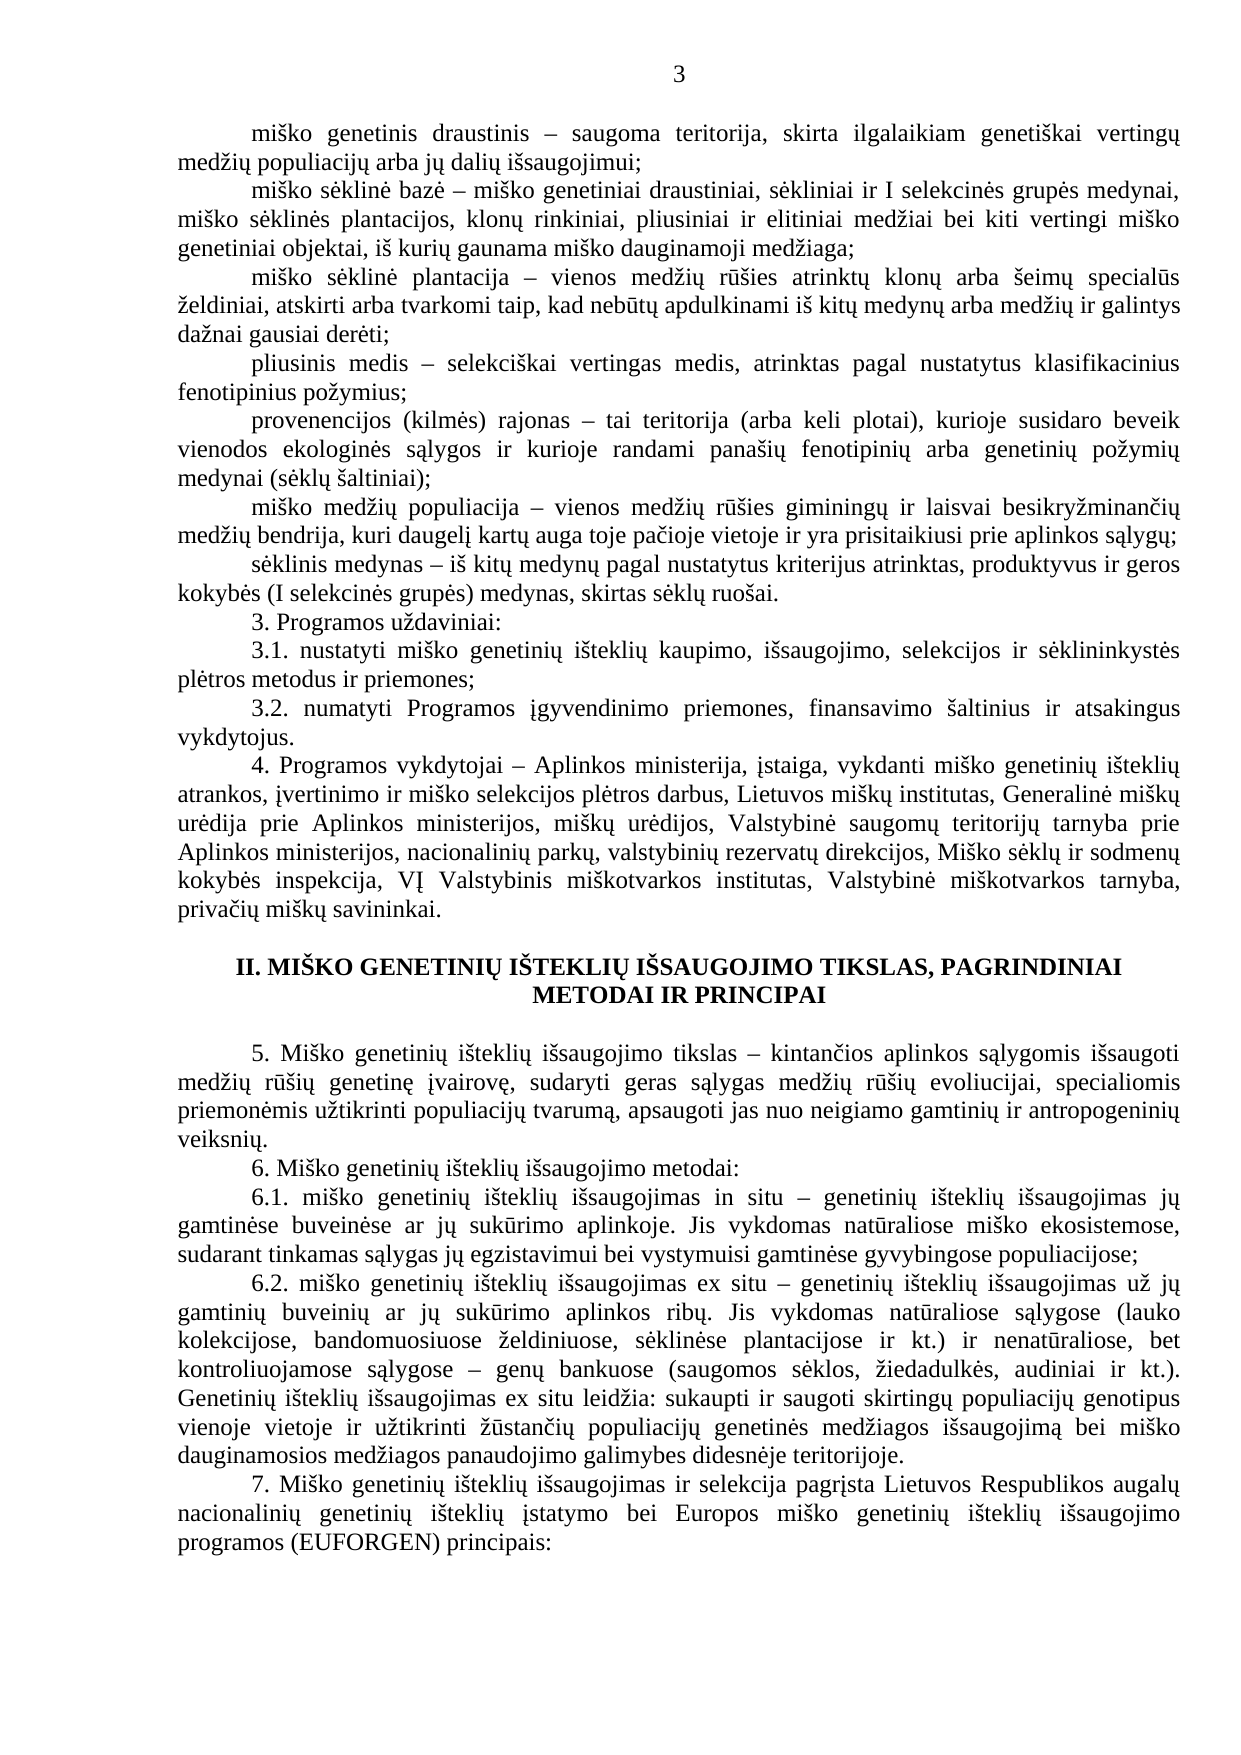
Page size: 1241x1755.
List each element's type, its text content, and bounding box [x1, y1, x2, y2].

text 6.1. miško genetinių išteklių išsaugojimas in situ – genetinių išteklių išsaugojimas jų gamtinėse buveinėse ar jų sukūrimo aplinkoje. Jis vykdomas natūraliose miško ekosistemose, sudarant tinkamas sąlygas jų egzistavimui bei vystymuisi gamtinėse gyvybingose populiacijose; [177, 1182, 1181, 1268]
text sėklinis medynas – iš kitų medynų pagal nustatytus kriterijus atrinktas, produktyvus ir geros kokybės (I selekcinės grupės) medynas, skirtas sėklų ruošai. [177, 549, 1181, 607]
text 6. Miško genetinių išteklių išsaugojimo metodai: [177, 1153, 1181, 1182]
text miško medžių populiacija – vienos medžių rūšies giminingų ir laisvai besikryžminančių medžių bendrija, kuri daugelį kartų auga toje pačioje vietoje ir yra prisitaikiusi prie aplinkos sąlygų; [177, 492, 1181, 549]
text 3.1. nustatyti miško genetinių išteklių kaupimo, išsaugojimo, selekcijos ir sėklininkystės plėtros metodus ir priemones; [177, 636, 1181, 693]
text 6.2. miško genetinių išteklių išsaugojimas ex situ – genetinių išteklių išsaugojimas už jų gamtinių buveinių ar jų sukūrimo aplinkos ribų. Jis vykdomas natūraliose sąlygose (lauko kolekcijose, bandomuosiuose želdiniuose, sėklinėse plantacijose ir kt.) ir nenatūraliose, bet kontroliuojamose sąlygose – genų bankuose (saugomos sėklos, žiedadulkės, audiniai ir kt.). Genetinių išteklių išsaugojimas ex situ leidžia: sukaupti ir saugoti skirtingų populiacijų genotipus vienoje vietoje ir užtikrinti žūstančių populiacijų genetinės medžiagos išsaugojimą bei miško dauginamosios medžiagos panaudojimo galimybes didesnėje teritorijoje. [177, 1268, 1181, 1469]
text miško sėklinė bazė – miško genetiniai draustiniai, sėkliniai ir I selekcinės grupės medynai, miško sėklinės plantacijos, klonų rinkiniai, pliusiniai ir elitiniai medžiai bei kiti vertingi miško genetiniai objektai, iš kurių gaunama miško dauginamoji medžiaga; [177, 176, 1181, 262]
text II. MIŠKO GENETINIŲ IŠTEKLIŲ IŠSAUGOJIMO TIKSLAS, PAGRINDINIAI METODAI IR PRINCIPAI [177, 952, 1181, 1009]
text 3. Programos uždaviniai: [177, 607, 1181, 636]
text 5. Miško genetinių išteklių išsaugojimo tikslas – kintančios aplinkos sąlygomis išsaugoti medžių rūšių genetinę įvairovę, sudaryti geras sąlygas medžių rūšių evoliucijai, specialiomis priemonėmis užtikrinti populiacijų tvarumą, apsaugoti jas nuo neigiamo gamtinių ir antropogeninių veiksnių. [177, 1038, 1181, 1153]
text miško sėklinė plantacija – vienos medžių rūšies atrinktų klonų arba šeimų specialūs želdiniai, atskirti arba tvarkomi taip, kad nebūtų apdulkinami iš kitų medynų arba medžių ir galintys dažnai gausiai derėti; [177, 262, 1181, 348]
text 4. Programos vykdytojai – Aplinkos ministerija, įstaiga, vykdanti miško genetinių išteklių atrankos, įvertinimo ir miško selekcijos plėtros darbus, Lietuvos miškų institutas, Generalinė miškų urėdija prie Aplinkos ministerijos, miškų urėdijos, Valstybinė saugomų teritorijų tarnyba prie Aplinkos ministerijos, nacionalinių parkų, valstybinių rezervatų direkcijos, Miško sėklų ir sodmenų kokybės inspekcija, VĮ Valstybinis miškotvarkos institutas, Valstybinė miškotvarkos tarnyba, privačių miškų savininkai. [177, 751, 1181, 923]
text pliusinis medis – selekciškai vertingas medis, atrinktas pagal nustatytus klasifikacinius fenotipinius požymius; [177, 348, 1181, 406]
text miško genetinis draustinis – saugoma teritorija, skirta ilgalaikiam genetiškai vertingų medžių populiacijų arba jų dalių išsaugojimui; [177, 118, 1181, 176]
text provenencijos (kilmės) rajonas – tai teritorija (arba keli plotai), kurioje susidaro beveik vienodos ekologinės sąlygos ir kurioje randami panašių fenotipinių arba genetinių požymių medynai (sėklų šaltiniai); [177, 406, 1181, 492]
text 7. Miško genetinių išteklių išsaugojimas ir selekcija pagrįsta Lietuvos Respublikos augalų nacionalinių genetinių išteklių įstatymo bei Europos miško genetinių išteklių išsaugojimo programos (EUFORGEN) principais: [177, 1469, 1181, 1556]
text 3.2. numatyti Programos įgyvendinimo priemones, finansavimo šaltinius ir atsakingus vykdytojus. [177, 693, 1181, 751]
